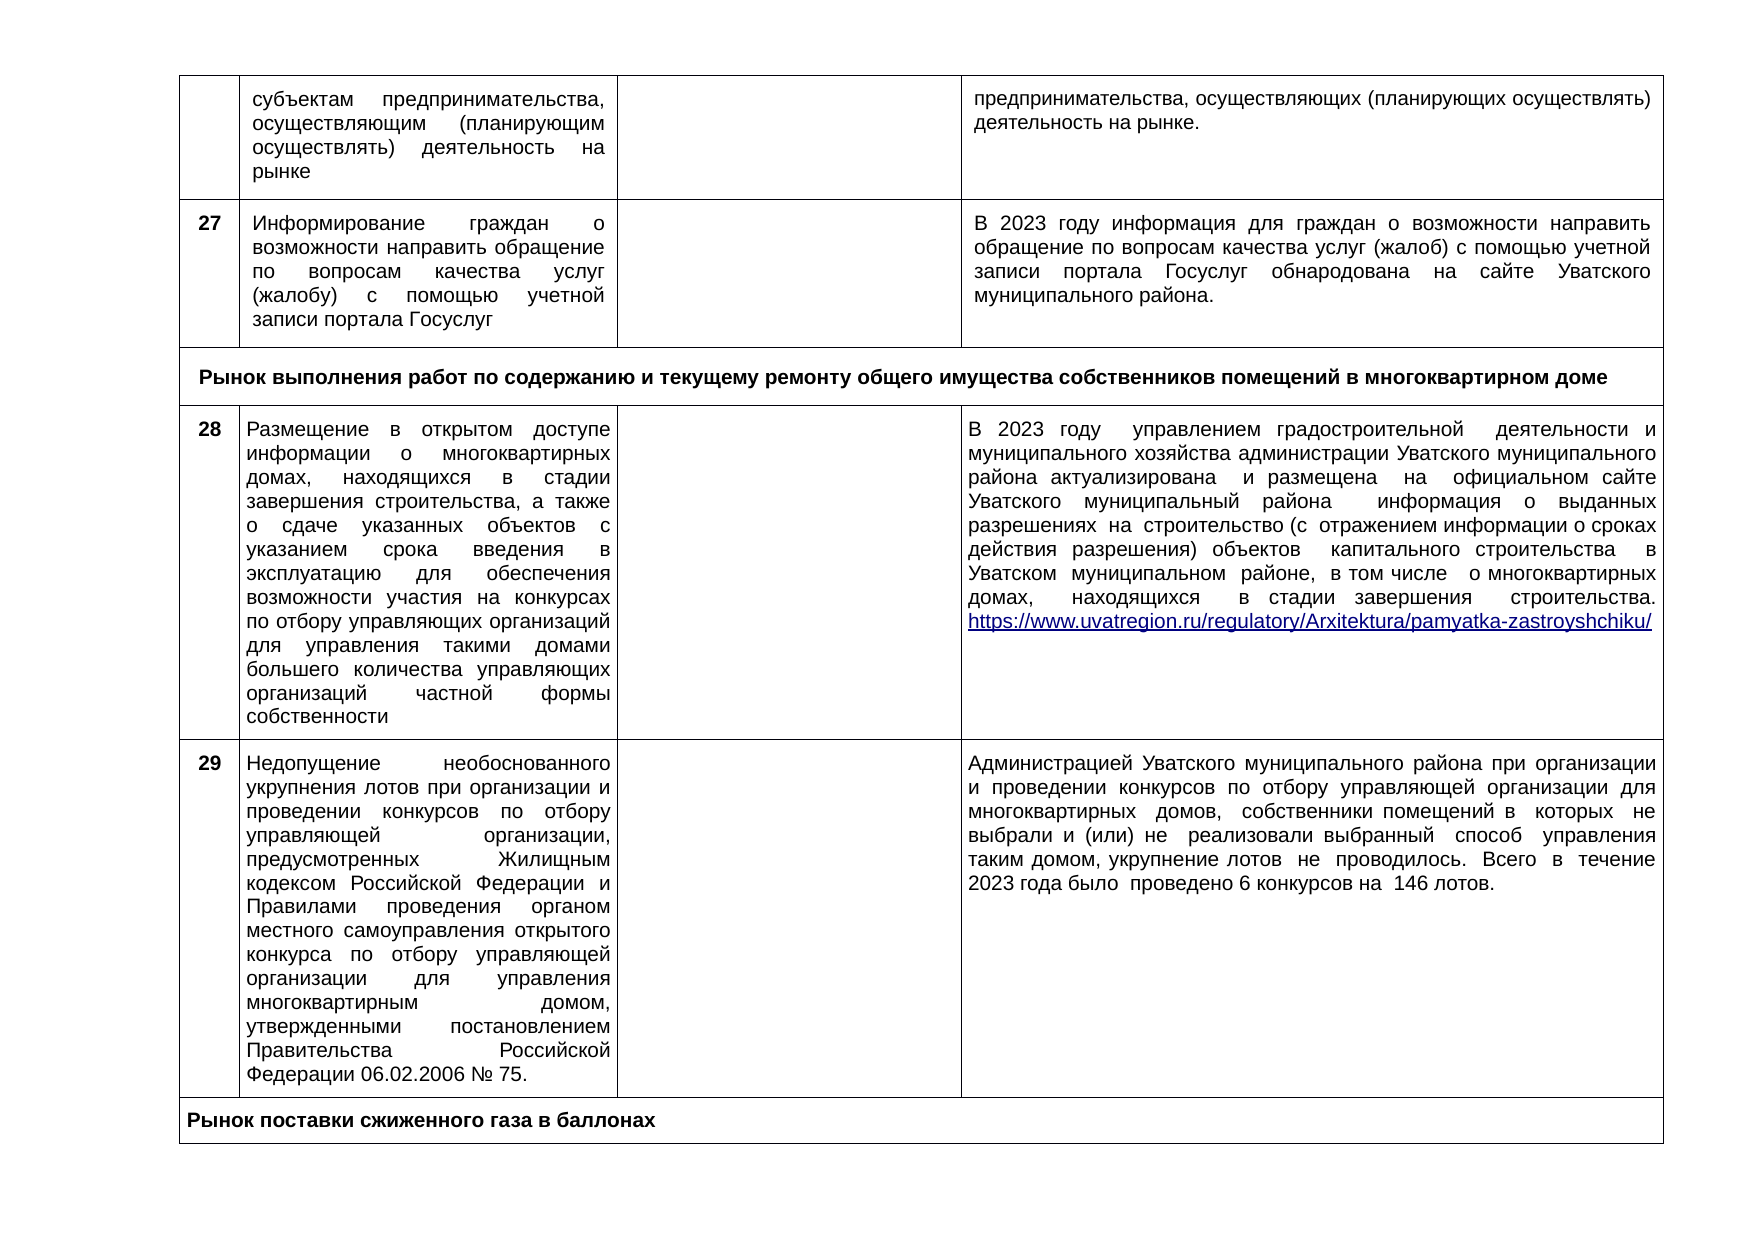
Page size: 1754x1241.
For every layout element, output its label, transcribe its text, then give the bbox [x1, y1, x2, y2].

table_cell [180, 76, 239, 199]
table_cell 27 [180, 200, 239, 347]
table_cell 29 [180, 740, 239, 1097]
table_cell Рынок выполнения работ по содержанию и текущему ремонту общего имущества собственников помещений в многоквартирном доме [180, 348, 1663, 405]
table_cell Размещение в открытом доступе информации о многоквартирных домах, находящихся в стадии завершения строительства, а также о сдаче указанных объектов с указанием срока введения в эксплуатацию для обеспечения возможности участия на конкурсах по отбору управляющих организаций для управления такими домами большего количества управляющих организаций частной формы собственности [240, 406, 617, 739]
table_cell Недопущение необоснованного укрупнения лотов при организации и проведении конкурсов по отбору управляющей организации, предусмотренных Жилищным кодексом Российской Федерации и Правилами проведения органом местного самоуправления открытого конкурса по отбору управляющей организации для управления многоквартирным домом, утвержденными постановлением Правительства Российской Федерации 06.02.2006 № 75. [240, 740, 617, 1097]
table_cell Рынок поставки сжиженного газа в баллонах [180, 1098, 1663, 1143]
table_cell предпринимательства, осуществляющих (планирующих осуществлять) деятельность на рынке. [962, 76, 1663, 199]
table_cell Информирование граждан о возможности направить обращение по вопросам качества услуг (жалобу) с помощью учетной записи портала Госуслуг [240, 200, 617, 347]
table_cell [618, 76, 961, 199]
table_cell 28 [180, 406, 239, 739]
table_cell Администрацией Уватского муниципального района при организации и проведении конкурсов по отбору управляющей организации для многоквартирных домов, собственники помещений в которых не выбрали и (или) не реализовали выбранный способ управления таким домом, укрупнение лотов не проводилось. Всего в течение 2023 года было проведено 6 конкурсов на 146 лотов. [962, 740, 1663, 1097]
table_cell В 2023 году информация для граждан о возможности направить обращение по вопросам качества услуг (жалоб) с помощью учетной записи портала Госуслуг обнародована на сайте Уватского муниципального района. [962, 200, 1663, 347]
table_cell [618, 200, 961, 347]
table_cell субъектам предпринимательства, осуществляющим (планирующим осуществлять) деятельность на рынке [240, 76, 617, 199]
table_cell [618, 740, 961, 1097]
table_cell В 2023 году управлением градостроительной деятельности и муниципального хозяйства администрации Уватского муниципального района актуализирована и размещена на официальном сайте Уватского муниципальный района информация о выданных разрешениях на строительство (с отражением информации о сроках действия разрешения) объектов капитального строительства в Уватском муниципальном районе, в том числе о многоквартирных домах, находящихся в стадии завершения строительства. https://www.uvatregion.ru/regulatory/Arxitektura/pamyatka-zastroyshchiku/ [962, 406, 1663, 739]
table_cell [618, 406, 961, 739]
